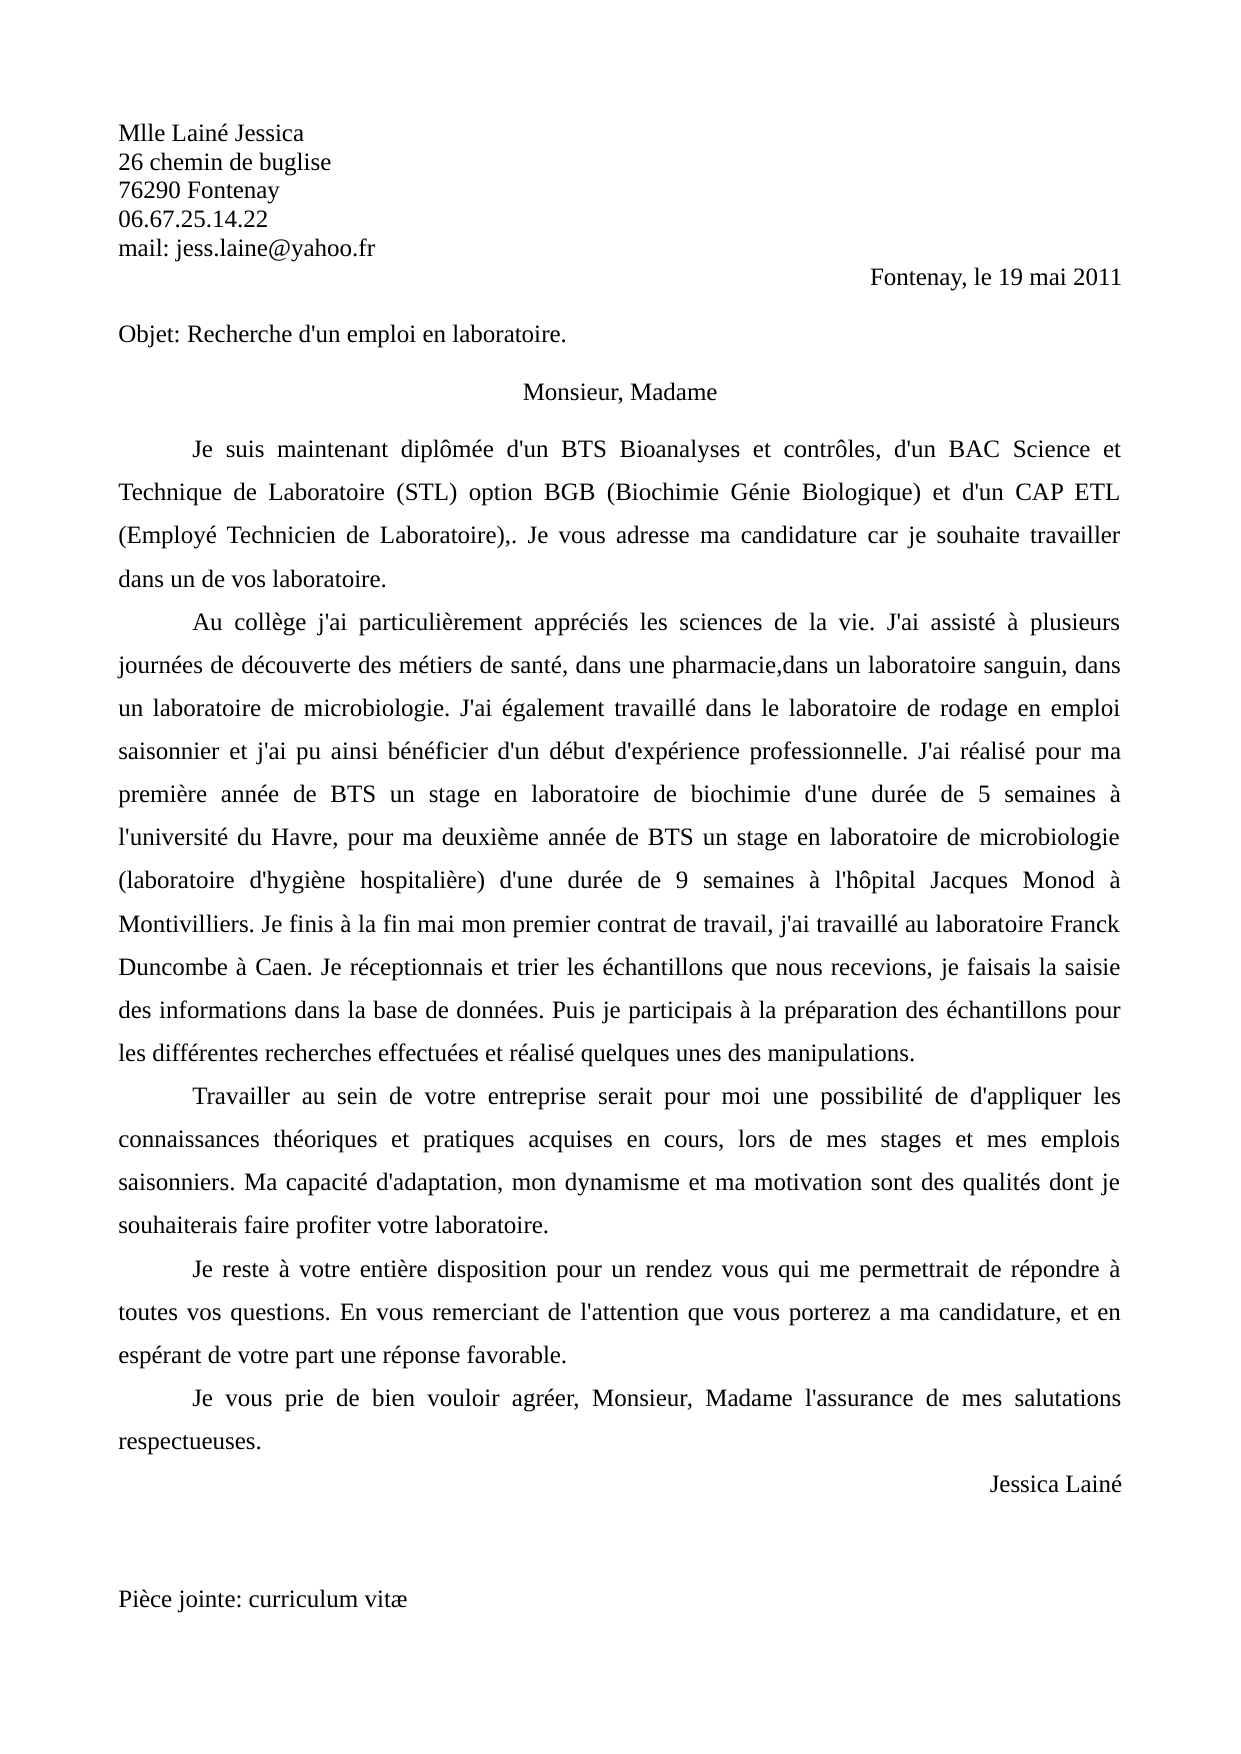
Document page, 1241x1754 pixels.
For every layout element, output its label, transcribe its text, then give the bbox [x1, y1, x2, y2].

text 26 chemin de buglise [118, 147, 1122, 176]
text 06.67.25.14.22 [118, 204, 1122, 233]
text Pièce jointe: curriculum vitæ [118, 1584, 1122, 1613]
text Fontenay, le 19 mai 2011 [118, 262, 1122, 291]
text Mlle Lainé Jessica [118, 118, 1122, 147]
text Je suis maintenant diplômée d'un BTS Bioanalyses et contrôles, d'un BAC Science et Technique de Laboratoire (STL) option BGB (Biochimie Génie Biologique) et d'un CAP ETL (Employé Technicien de Laboratoire),. Je vous adresse ma candidature car je souhaite travailler dans un de vos laboratoire. [118, 434, 1122, 592]
text Travailler au sein de votre entreprise serait pour moi une possibilité de d'appliquer les connaissances théoriques et pratiques acquises en cours, lors de mes stages et mes emplois saisonniers. Ma capacité d'adaptation, mon dynamisme et ma motivation sont des qualités dont je souhaiterais faire profiter votre laboratoire. [118, 1081, 1122, 1239]
text Je reste à votre entière disposition pour un rendez vous qui me permettrait de répondre à toutes vos questions. En vous remerciant de l'attention que vous porterez a ma candidature, et en espérant de votre part une réponse favorable. [118, 1254, 1122, 1369]
text Je vous prie de bien vouloir agréer, Monsieur, Madame l'assurance de mes salutations respectueuses. [118, 1383, 1122, 1455]
text mail: jess.laine@yahoo.fr [118, 233, 1122, 262]
text 76290 Fontenay [118, 176, 1122, 204]
text Objet: Recherche d'un emploi en laboratoire. [118, 319, 1122, 348]
text Jessica Lainé [118, 1469, 1122, 1498]
text Monsieur, Madame [118, 377, 1122, 406]
text Au collège j'ai particulièrement appréciés les sciences de la vie. J'ai assisté à plusieurs journées de découverte des métiers de santé, dans une pharmacie,dans un laboratoire sanguin, dans un laboratoire de microbiologie. J'ai également travaillé dans le laboratoire de rodage en emploi saisonnier et j'ai pu ainsi bénéficier d'un début d'expérience professionnelle. J'ai réalisé pour ma première année de BTS un stage en laboratoire de biochimie d'une durée de 5 semaines à l'université du Havre, pour ma deuxième année de BTS un stage en laboratoire de microbiologie (laboratoire d'hygiène hospitalière) d'une durée de 9 semaines à l'hôpital Jacques Monod à Montivilliers. Je finis à la fin mai mon premier contrat de travail, j'ai travaillé au laboratoire Franck Duncombe à Caen. Je réceptionnais et trier les échantillons que nous recevions, je faisais la saisie des informations dans la base de données. Puis je participais à la préparation des échantillons pour les différentes recherches effectuées et réalisé quelques unes des manipulations. [118, 607, 1122, 1067]
